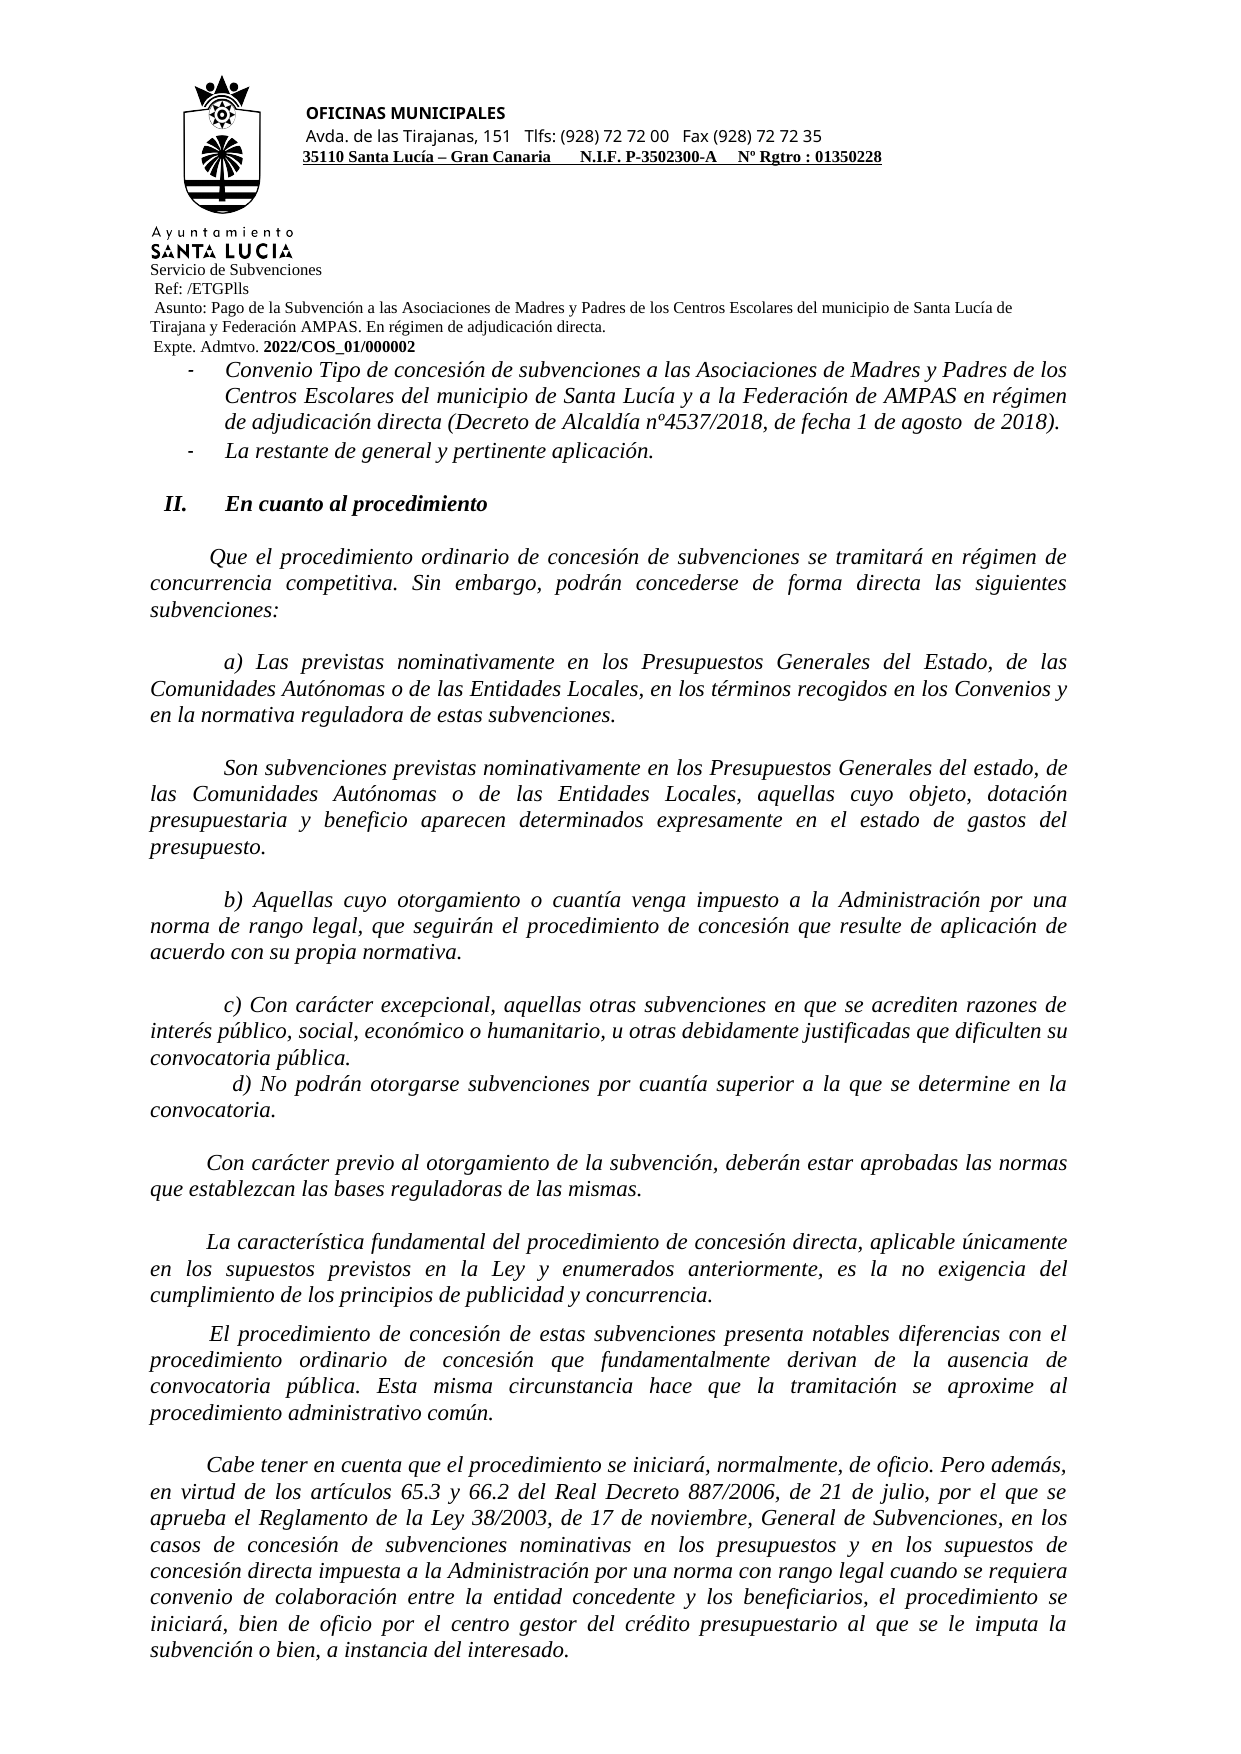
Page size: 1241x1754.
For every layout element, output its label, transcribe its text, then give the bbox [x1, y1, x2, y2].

text Con carácter previo al otorgamiento de la subvención, deberán estar aprobadas las normas que establezcan las bases reguladoras de las mismas. [150, 1149, 1069, 1202]
text d) No podrán otorgarse subvenciones por cuantía superior a la que se determine en la convocatoria. [150, 1070, 1069, 1123]
text Que el procedimiento ordinario de concesión de subvenciones se tramitará en régimen de concurrencia competitiva. Sin embargo, podrán concederse de forma directa las siguientes subvenciones: [150, 543, 1069, 622]
text Cabe tener en cuenta que el procedimiento se iniciará, normalmente, de oficio. Pero además, en virtud de los artículos 65.3 y 66.2 del Real Decreto 887/2006, de 21 de julio, por el que se aprueba el Reglamento de la Ley 38/2003, de 17 de noviembre, General de Subvenciones, en los casos de concesión de subvenciones nominativas en los presupuestos y en los supuestos de concesión directa impuesta a la Administración por una norma con rango legal cuando se requiera convenio de colaboración entre la entidad concedente y los beneficiarios, el procedimiento se iniciará, bien de oficio por el centro gestor del crédito presupuestario al que se le imputa la subvención o bien, a instancia del interesado. [150, 1452, 1069, 1662]
list La restante de general y pertinente aplicación. [187, 435, 1069, 464]
text a) Las previstas nominativamente en los Presupuestos Generales del Estado, de las Comunidades Autónomas o de las Entidades Locales, en los términos recogidos en los Convenios y en la normativa reguladora de estas subvenciones. [150, 648, 1069, 727]
list En cuanto al procedimiento [187, 490, 1069, 517]
list Convenio Tipo de concesión de subvenciones a las Asociaciones de Madres y Padres de los Centros Escolares del municipio de Santa Lucía y a la Federación de AMPAS en régimen de adjudicación directa (Decreto de Alcaldía nº4537/2018, de fecha 1 de agosto de 2018). [187, 356, 1069, 435]
text c) Con carácter excepcional, aquellas otras subvenciones en que se acrediten razones de interés público, social, económico o humanitario, u otras debidamente justificadas que dificulten su convocatoria pública. [150, 991, 1069, 1070]
text b) Aquellas cuyo otorgamiento o cuantía venga impuesto a la Administración por una norma de rango legal, que seguirán el procedimiento de concesión que resulte de aplicación de acuerdo con su propia normativa. [150, 886, 1069, 965]
text La característica fundamental del procedimiento de concesión directa, aplicable únicamente en los supuestos previstos en la Ley y enumerados anteriormente, es la no exigencia del cumplimiento de los principios de publicidad y concurrencia. [150, 1228, 1069, 1307]
text Son subvenciones previstas nominativamente en los Presupuestos Generales del estado, de las Comunidades Autónomas o de las Entidades Locales, aquellas cuyo objeto, dotación presupuestaria y beneficio aparecen determinados expresamente en el estado de gastos del presupuesto. [150, 754, 1069, 859]
text El procedimiento de concesión de estas subvenciones presenta notables diferencias con el procedimiento ordinario de concesión que fundamentalmente derivan de la ausencia de convocatoria pública. Esta misma circunstancia hace que la tramitación se aproxime al procedimiento administrativo común. [150, 1320, 1069, 1425]
